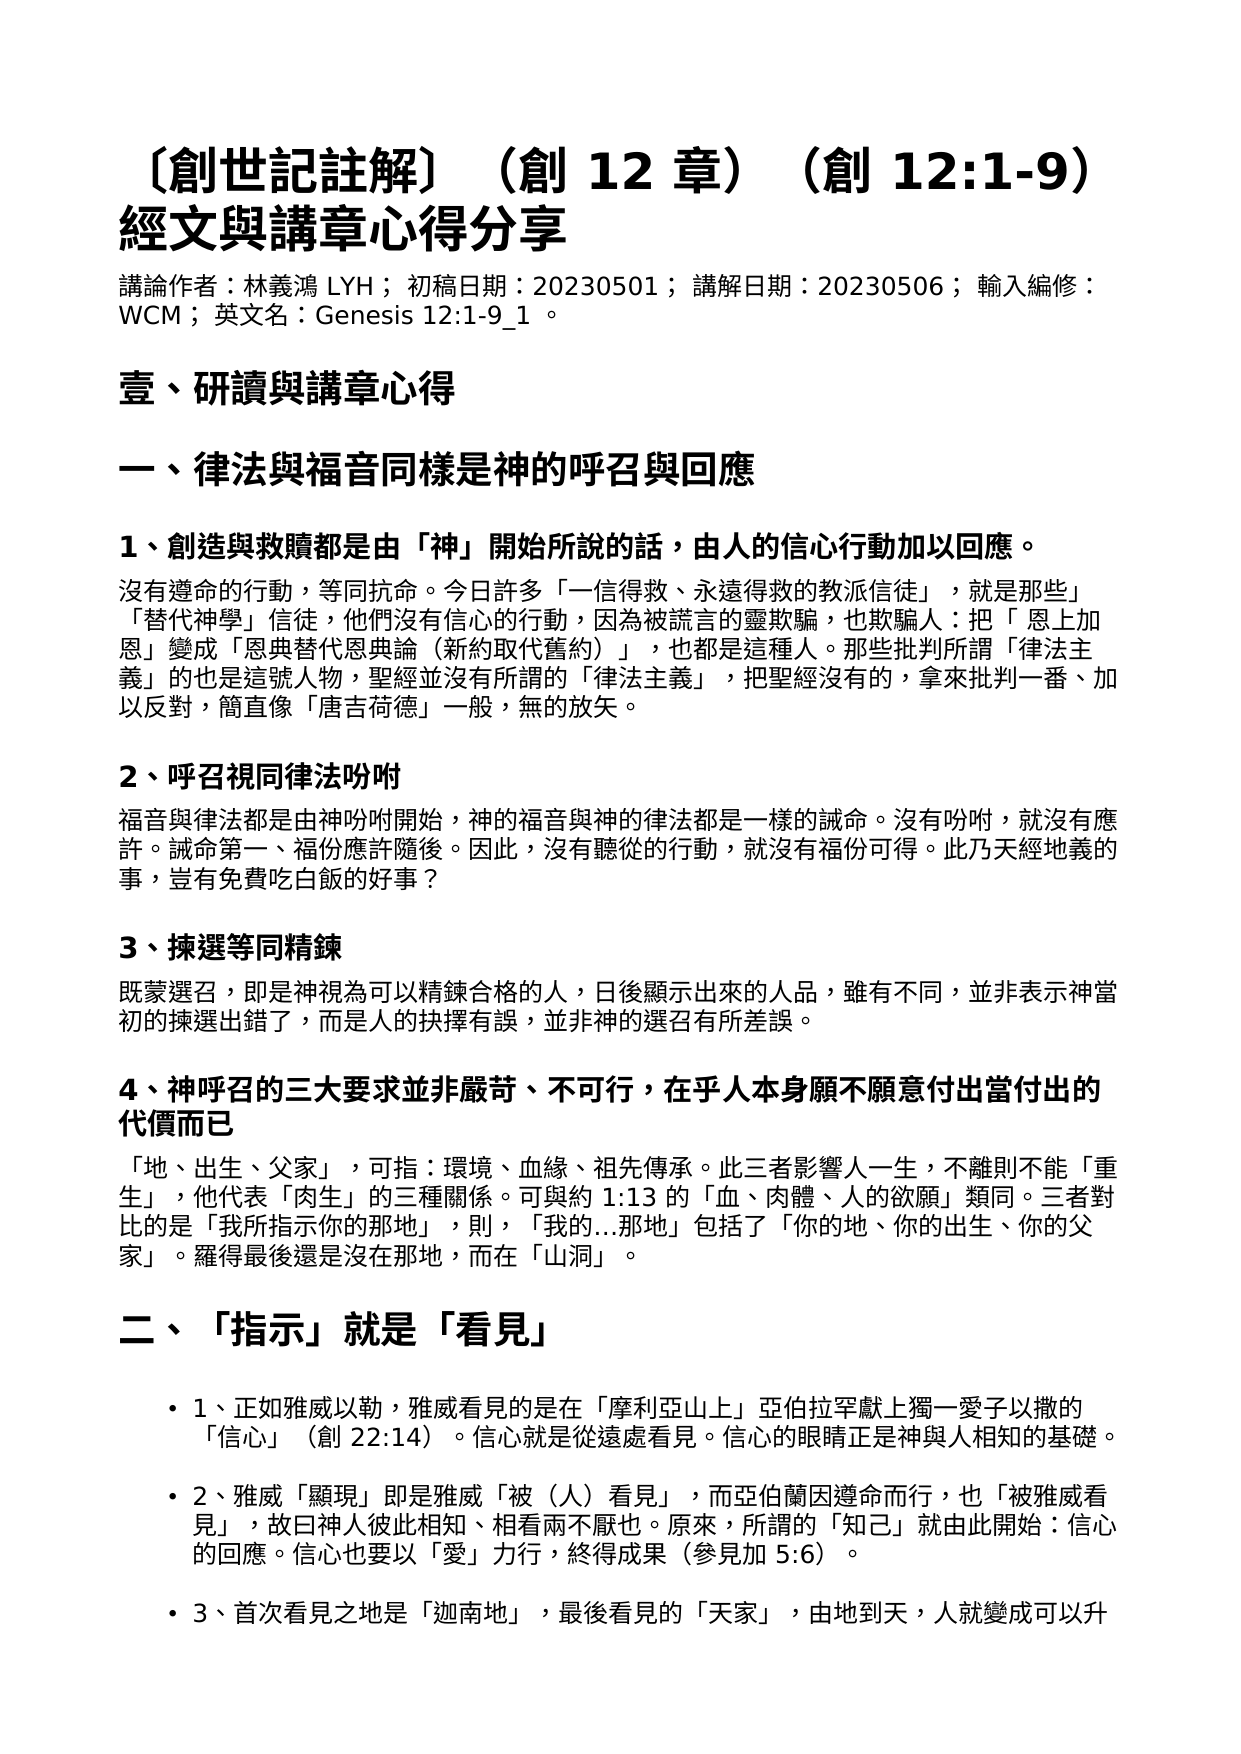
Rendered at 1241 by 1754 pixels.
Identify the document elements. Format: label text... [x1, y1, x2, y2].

text 福音與律法都是由神吩咐開始，神的福音與神的律法都是一樣的誡命。沒有吩咐，就沒有應許。誡命第一、福份應許隨後。因此，沒有聽從的行動，就沒有福份可得。此乃天經地義的事，豈有免費吃白飯的好事？ [118, 806, 1122, 894]
text 「地、出生、父家」，可指：環境、血緣、祖先傳承。此三者影響人一生，不離則不能「重生」，他代表「肉生」的三種關係。可與約 1:13 的「血、肉體、人的欲願」類同。三者對比的是「我所指示你的那地」，則，「我的…那地」包括了「你的地、你的出生、你的父家」。羅得最後還是沒在那地，而在「山洞」。 [118, 1154, 1122, 1271]
text 講論作者：林義鴻 LYH； 初稿日期：20230501； 講解日期：20230506； 輸入編修：WCM； 英文名：Genesis 12:1-9_1 。 [118, 272, 1122, 330]
subtitle 壹、研讀與講章心得 [118, 368, 1122, 412]
subtitle 2、呼召視同律法吩咐 [118, 760, 1122, 794]
text 沒有遵命的行動，等同抗命。今日許多「一信得救、永遠得救的教派信徒」，就是那些」「替代神學」信徒，他們沒有信心的行動，因為被謊言的靈欺騙，也欺騙人：把「 恩上加恩」變成「恩典替代恩典論（新約取代舊約）」，也都是這種人。那些批判所謂「律法主義」的也是這號人物，聖經並沒有所謂的「律法主義」，把聖經沒有的，拿來批判一番、加以反對，簡直像「唐吉荷德」一般，無的放矢。 [118, 577, 1122, 722]
list 2、雅威「顯現」即是雅威「被（人）看見」，而亞伯蘭因遵命而行，也「被雅威看見」，故曰神人彼此相知、相看兩不厭也。原來，所謂的「知己」就由此開始：信心的回應。信心也要以「愛」力行，終得成果（參見加 5:6）。 [177, 1482, 1122, 1569]
list 3、首次看見之地是「迦南地」，最後看見的「天家」，由地到天，人就變成可以升 [177, 1599, 1122, 1628]
text 既蒙選召，即是神視為可以精鍊合格的人，日後顯示出來的人品，雖有不同，並非表示神當初的揀選出錯了，而是人的抉擇有誤，並非神的選召有所差誤。 [118, 978, 1122, 1036]
subtitle 3、揀選等同精鍊 [118, 931, 1122, 965]
subtitle 4、神呼召的三大要求並非嚴苛、不可行，在乎人本身願不願意付出當付出的代價而已 [118, 1074, 1122, 1142]
subtitle 一、律法與福音同樣是神的呼召與回應 [118, 449, 1122, 493]
subtitle 二、「指示」就是「看見」 [118, 1308, 1122, 1352]
list 1、正如雅威以勒，雅威看見的是在「摩利亞山上」亞伯拉罕獻上獨一愛子以撒的「信心」（創 22:14）。信心就是從遠處看見。信心的眼睛正是神與人相知的基礎。 [177, 1394, 1122, 1452]
subtitle 1、創造與救贖都是由「神」開始所說的話，由人的信心行動加以回應。 [118, 530, 1122, 564]
subtitle 〔創世記註解〕（創 12 章）（創 12:1-9）經文與講章心得分享 [118, 143, 1122, 259]
